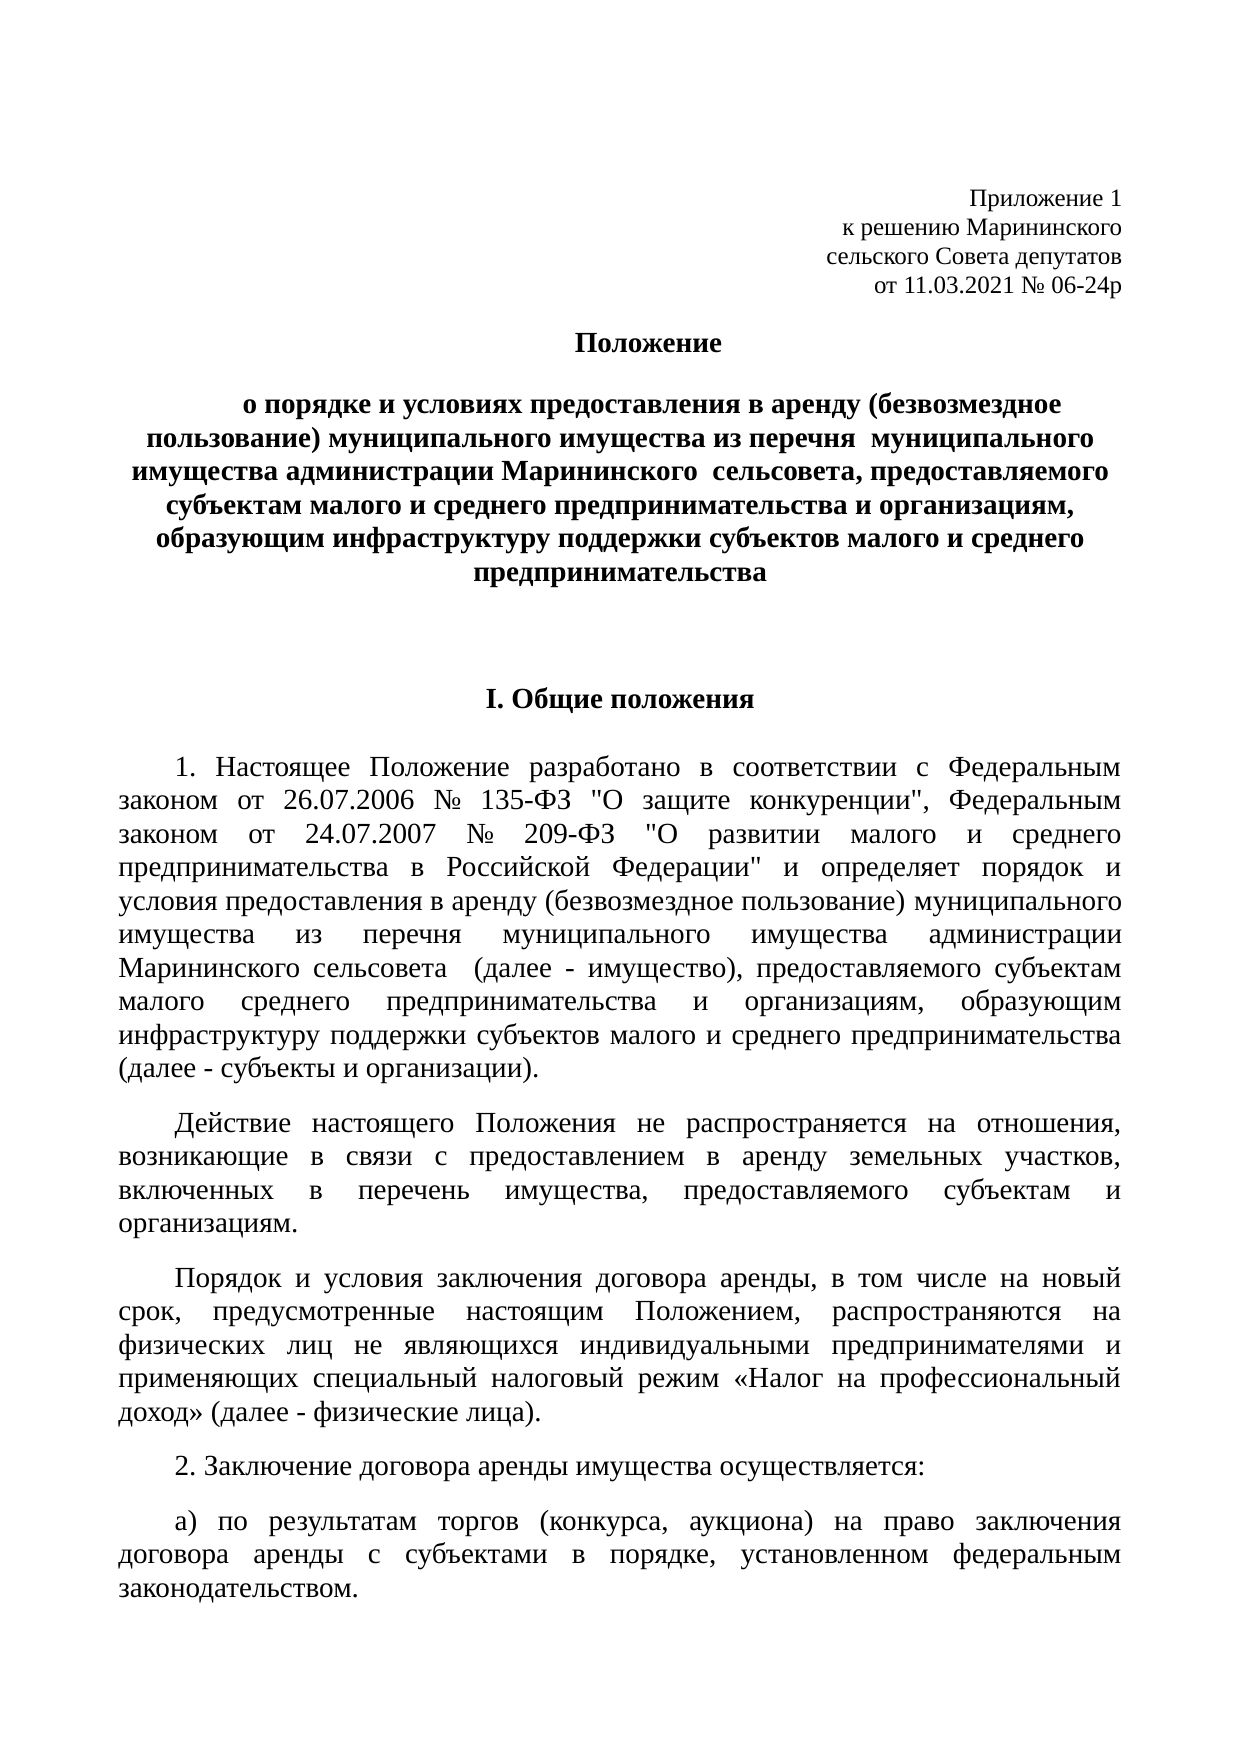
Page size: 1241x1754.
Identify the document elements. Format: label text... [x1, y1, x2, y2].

text I. Общие положения [118, 682, 1122, 715]
text 1. Настоящее Положение разработано в соответствии с Федеральным законом от 26.07.2006 № 135-ФЗ "О защите конкуренции", Федеральным законом от 24.07.2007 № 209-ФЗ "О развитии малого и среднего предпринимательства в Российской Федерации" и определяет порядок и условия предоставления в аренду (безвозмездное пользование) муниципального имущества из перечня муниципального имущества администрации Марининского сельсовета (далее - имущество), предоставляемого субъектам малого среднего предпринимательства и организациям, образующим инфраструктуру поддержки субъектов малого и среднего предпринимательства (далее - субъекты и организации). [118, 749, 1122, 1084]
text 2. Заключение договора аренды имущества осуществляется: [118, 1448, 1122, 1482]
text а) по результатам торгов (конкурса, аукциона) на право заключения договора аренды с субъектами в порядке, установленном федеральным законодательством. [118, 1503, 1122, 1603]
text Положение [118, 326, 1122, 359]
text Порядок и условия заключения договора аренды, в том числе на новый срок, предусмотренные настоящим Положением, распространяются на физических лиц не являющихся индивидуальными предпринимателями и применяющих специальный налоговый режим «Налог на профессиональный доход» (далее - физические лица). [118, 1260, 1122, 1428]
text о порядке и условиях предоставления в аренду (безвозмездное пользование) муниципального имущества из перечня муниципального имущества администрации Марининского сельсовета, предоставляемого субъектам малого и среднего предпринимательства и организациям, образующим инфраструктуру поддержки субъектов малого и среднего предпринимательства [118, 386, 1122, 587]
text Действие настоящего Положения не распространяется на отношения, возникающие в связи с предоставлением в аренду земельных участков, включенных в перечень имущества, предоставляемого субъектам и организациям. [118, 1105, 1122, 1239]
text Приложение 1 к решению Марининского сельского Совета депутатов от 11.03.2021 № 06-24р [118, 179, 1122, 298]
